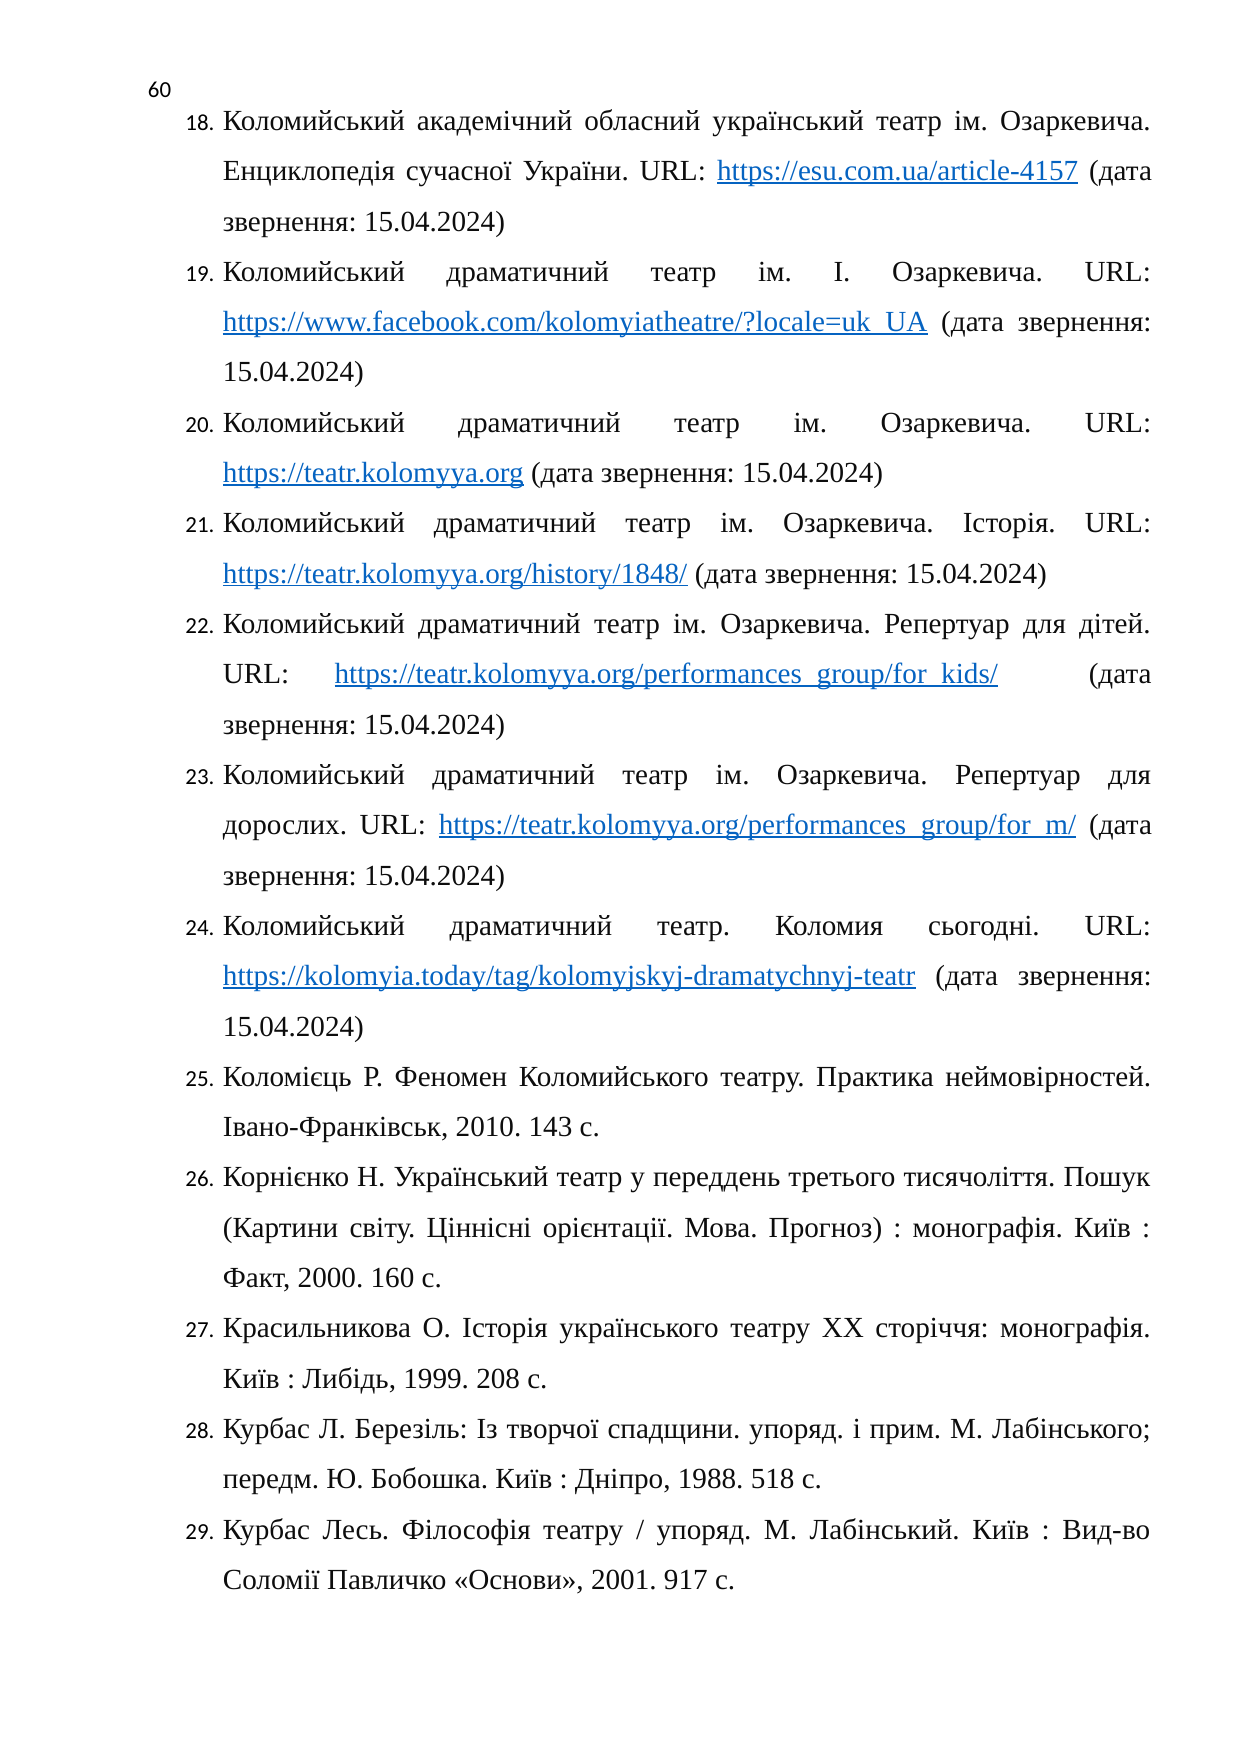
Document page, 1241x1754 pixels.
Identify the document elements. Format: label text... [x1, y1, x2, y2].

list Курбас Лесь. Філософія театру / упоряд. М. Лабінський. Київ : Вид-во Соломії Павличко «Основи», 2001. 917 с. [185, 1512, 1152, 1596]
list Коломийський драматичний театр ім. І. Озаркевича. URL: https://www.facebook.com/kolomyiatheatre/?locale=uk_UA (дата звернення: 15.04.2024) [185, 254, 1152, 388]
list Курбас Л. Березіль: Із творчої спадщини. упоряд. і прим. М. Лабінського; передм. Ю. Бобошка. Київ : Дніпро, 1988. 518 с. [185, 1411, 1152, 1495]
list Коломийський драматичний театр. Коломия сьогодні. URL: https://kolomyia.today/tag/kolomyjskyj-dramatychnyj-teatr (дата звернення: 15.04.2024) [185, 908, 1152, 1042]
list Коломієць Р. Феномен Коломийського театру. Практика неймовірностей. Івано-Франківськ, 2010. 143 с. [185, 1059, 1152, 1143]
list Красильникова О. Історія українського театру ХХ сторіччя: монографія. Київ : Либідь, 1999. 208 с. [185, 1311, 1152, 1394]
list Коломийський драматичний театр ім. Озаркевича. URL: https://teatr.kolomyya.org (дата звернення: 15.04.2024) [185, 405, 1152, 489]
list Коломийський драматичний театр ім. Озаркевича. Репертуар для дітей. URL: https://teatr.kolomyya.org/performances_group/for_kids/ (дата звернення: 15.04.2024) [185, 606, 1152, 740]
list Корнієнко Н. Український театр у переддень третього тисячоліття. Пошук (Картини світу. Ціннісні орієнтації. Мова. Прогноз) : монографія. Київ : Факт, 2000. 160 с. [185, 1159, 1152, 1294]
list Коломийський академічний обласний український театр ім. Озаркевича. Енциклопедія сучасної України. URL: https://esu.com.ua/article-4157 (дата звернення: 15.04.2024) [185, 103, 1152, 237]
list Коломийський драматичний театр ім. Озаркевича. Історія. URL: https://teatr.kolomyya.org/history/1848/ (дата звернення: 15.04.2024) [185, 506, 1152, 589]
list Коломийський драматичний театр ім. Озаркевича. Репертуар для дорослих. URL: https://teatr.kolomyya.org/performances_group/for_m/ (дата звернення: 15.04.2024) [185, 757, 1152, 891]
